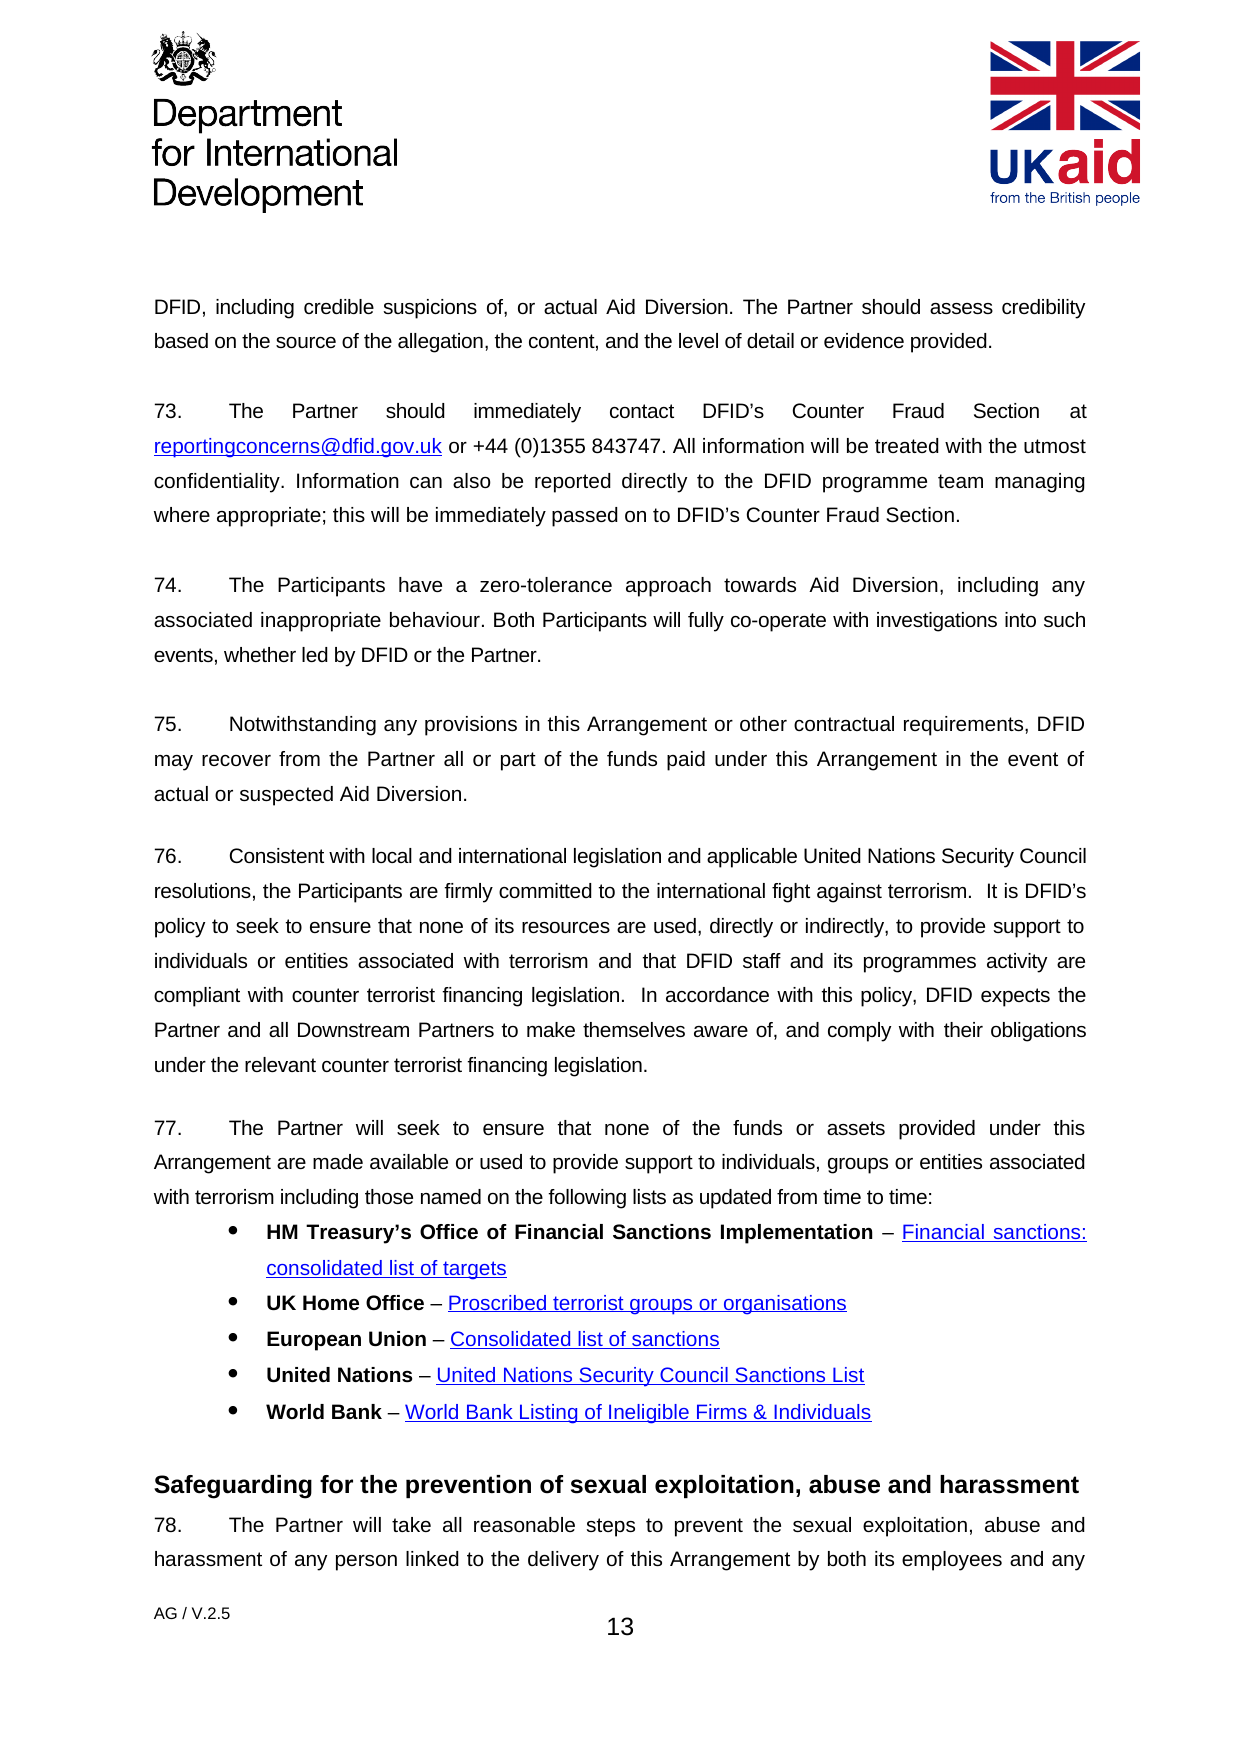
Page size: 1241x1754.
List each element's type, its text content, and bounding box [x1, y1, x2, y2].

list United Nations – United Nations Security Council Sanctions List [228, 1364, 1087, 1388]
list The Participants have a zero-tolerance approach towards Aid Diversion, including any associated inappropriate behaviour. Both Participants will fully co-operate with investigations into such events, whether led by DFID or the Partner. [153, 574, 1087, 666]
picture [146, 31, 397, 213]
list World Bank – World Bank Listing of Ineligible Firms & Individuals [228, 1400, 1087, 1424]
list UK Home Office – Proscribed terrorist groups or organisations [228, 1291, 1087, 1315]
list HM Treasury’s Office of Financial Sanctions Implementation – Financial sanctions: consolidated list of targets [228, 1221, 1087, 1279]
list The Partner will seek to ensure that none of the funds or assets provided under this Arrangement are made available or used to provide support to individuals, groups or entities associated with terrorism including those named on the following lists as updated from time to time: [153, 1116, 1087, 1209]
picture [963, 14, 1167, 230]
list The Partner should immediately contact DFID’s Counter Fraud Section at reportingconcerns@dfid.gov.uk or +44 (0)1355 843747. All information will be treated with the utmost confidentiality. Information can also be reported directly to the DFID programme team managing where appropriate; this will be immediately passed on to DFID’s Counter Fraud Section. [153, 400, 1087, 527]
list DFID, including credible suspicions of, or actual Aid Diversion. The Partner should assess credibility based on the source of the allegation, the content, and the level of detail or evidence provided. [153, 295, 1087, 353]
text Safeguarding for the prevention of sexual exploitation, abuse and harassment [153, 1471, 1087, 1499]
list Notwithstanding any provisions in this Arrangement or other contractual requirements, DFID may recover from the Partner all or part of the funds paid under this Arrangement in the event of actual or suspected Aid Diversion. [153, 713, 1087, 806]
list The Partner will take all reasonable steps to prevent the sexual exploitation, abuse and harassment of any person linked to the delivery of this Arrangement by both its employees and any [153, 1513, 1087, 1571]
list European Union – Consolidated list of sanctions [228, 1327, 1087, 1352]
list Consistent with local and international legislation and applicable United Nations Security Council resolutions, the Participants are firmly committed to the international fight against terrorism. It is DFID’s policy to seek to ensure that none of its resources are used, directly or indirectly, to provide support to individuals or entities associated with terrorism and that DFID staff and its programmes activity are compliant with counter terrorist financing legislation. In accordance with this policy, DFID expects the Partner and all Downstream Partners to make themselves aware of, and comply with their obligations under the relevant counter terrorist financing legislation. [153, 845, 1087, 1077]
